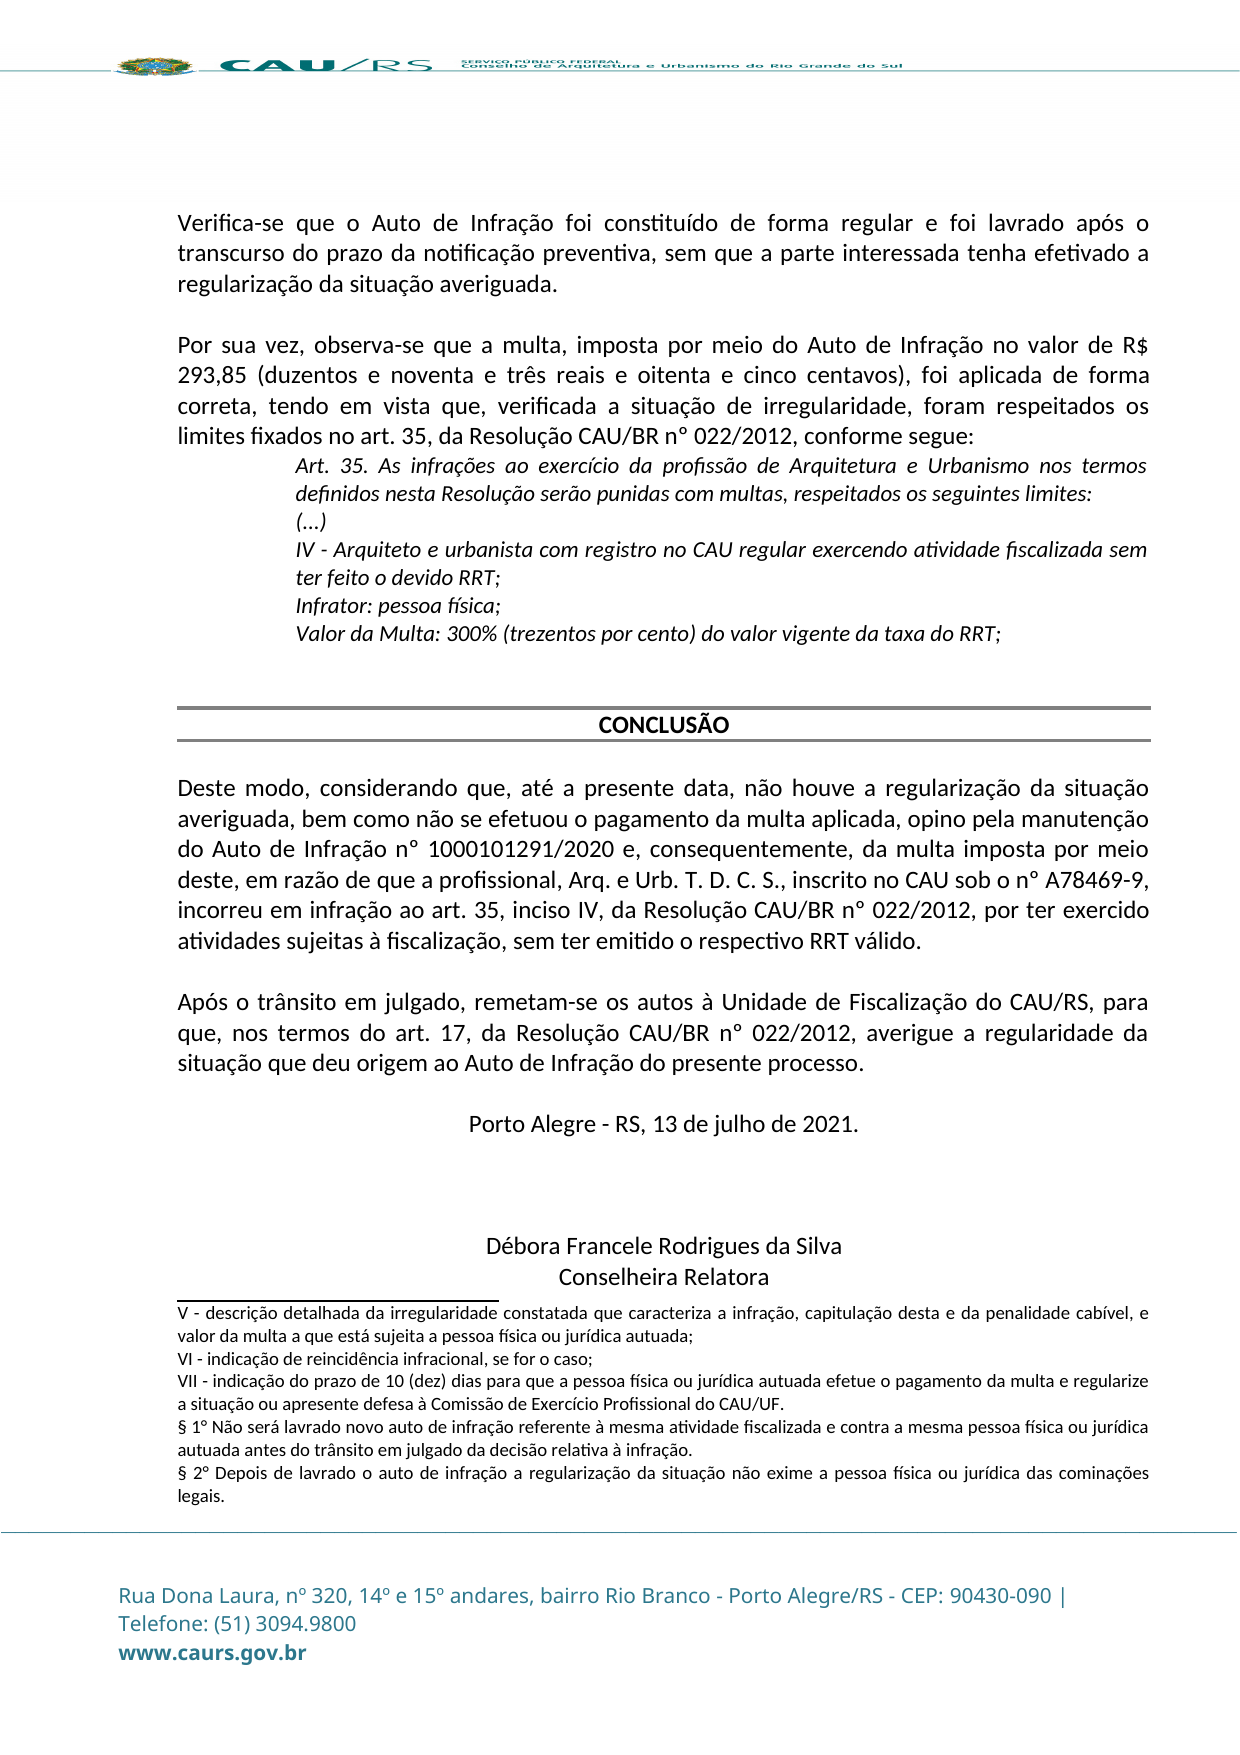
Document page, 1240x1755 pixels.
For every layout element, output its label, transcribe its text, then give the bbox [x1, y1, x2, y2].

text Deste modo, considerando que, até a presente data, não houve a regularização da situação averiguada, bem como não se efetuou o pagamento da multa aplicada, opino pela manutenção do Auto de Infração nº 1000101291/2020 e, consequentemente, da multa imposta por meio deste, em razão de que a profissional, Arq. e Urb. T. D. C. S., inscrito no CAU sob o nº A78469-9, incorreu em infração ao art. 35, inciso IV, da Resolução CAU/BR nº 022/2012, por ter exercido atividades sujeitas à fiscalização, sem ter emitido o respectivo RRT válido. [177, 772, 1151, 956]
text § 1° Não será lavrado novo auto de infração referente à mesma atividade fiscalizada e contra a mesma pessoa física ou jurídica autuada antes do trânsito em julgado da decisão relativa à infração. [177, 1415, 1151, 1461]
text Por sua vez, observa-se que a multa, imposta por meio do Auto de Infração no valor de R$ 293,85 (duzentos e noventa e três reais e oitenta e cinco centavos), foi aplicada de forma correta, tendo em vista que, verificada a situação de irregularidade, foram respeitados os limites fixados no art. 35, da Resolução CAU/BR nº 022/2012, conforme segue: [177, 329, 1151, 451]
text (...) [295, 507, 1151, 535]
text VII - indicação do prazo de 10 (dez) dias para que a pessoa física ou jurídica autuada efetue o pagamento da multa e regularize a situação ou apresente defesa à Comissão de Exercício Profissional do CAU/UF. [177, 1369, 1151, 1415]
table_header CONCLUSÃO [177, 710, 1151, 739]
text Verifica-se que o Auto de Infração foi constituído de forma regular e foi lavrado após o transcurso do prazo da notificação preventiva, sem que a parte interessada tenha efetivado a regularização da situação averiguada. [177, 207, 1151, 298]
text Art. 35. As infrações ao exercício da profissão de Arquitetura e Urbanismo nos termos definidos nesta Resolução serão punidas com multas, respeitados os seguintes limites: [295, 451, 1151, 507]
text Conselheira Relatora [177, 1261, 1151, 1291]
text Porto Alegre - RS, 13 de julho de 2021. [177, 1108, 1151, 1139]
text Infrator: pessoa física; [295, 591, 1151, 619]
text VI - indicação de reincidência infracional, se for o caso; [177, 1347, 1151, 1369]
text Valor da Multa: 300% (trezentos por cento) do valor vigente da taxa do RRT; [295, 619, 1151, 647]
text Após o trânsito em julgado, remetam-se os autos à Unidade de Fiscalização do CAU/RS, para que, nos termos do art. 17, da Resolução CAU/BR nº 022/2012, averigue a regularidade da situação que deu origem ao Auto de Infração do presente processo. [177, 986, 1151, 1078]
text V - descrição detalhada da irregularidade constatada que caracteriza a infração, capitulação desta e da penalidade cabível, e valor da multa a que está sujeita a pessoa física ou jurídica autuada; [177, 1301, 1151, 1347]
text Débora Francele Rodrigues da Silva [177, 1230, 1151, 1261]
text IV - Arquiteto e urbanista com registro no CAU regular exercendo atividade fiscalizada sem ter feito o devido RRT; [295, 535, 1151, 591]
text § 2° Depois de lavrado o auto de infração a regularização da situação não exime a pessoa física ou jurídica das cominações legais. [177, 1461, 1151, 1507]
